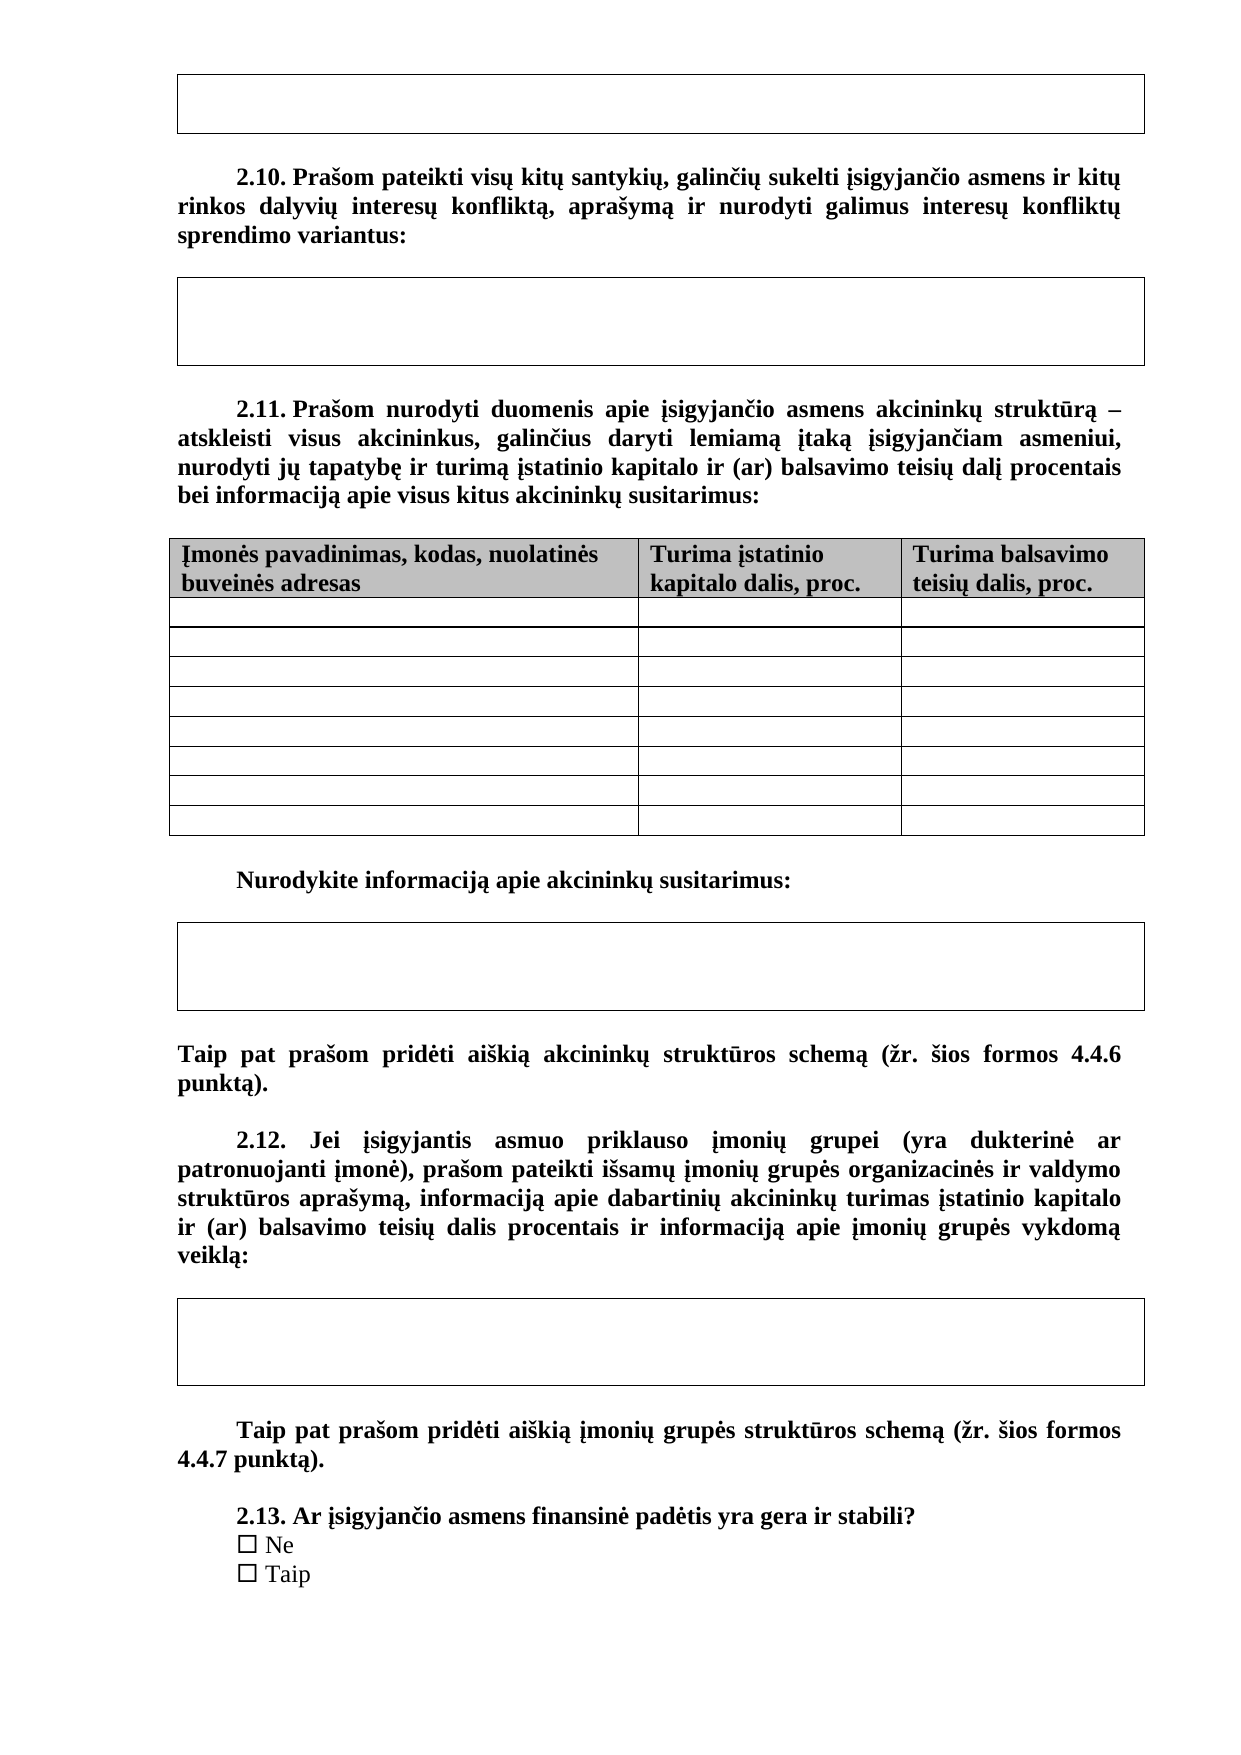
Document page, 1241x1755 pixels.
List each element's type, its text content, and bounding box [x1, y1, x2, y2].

text [] Ne [177, 1530, 1122, 1559]
table_cell [639, 747, 901, 775]
table_cell [639, 657, 901, 686]
table_cell [639, 598, 901, 626]
table_cell [639, 717, 901, 746]
table_cell [639, 628, 901, 656]
table_cell [902, 687, 1144, 716]
table_cell [639, 687, 901, 716]
table_cell [170, 717, 638, 746]
text 2.12. Jei įsigyjantis asmuo priklauso įmonių grupei (yra dukterinė ar patronuojanti įmonė), prašom pateikti išsamų įmonių grupės organizacinės ir valdymo struktūros aprašymą, informaciją apie dabartinių akcininkų turimas įstatinio kapitalo ir (ar) balsavimo teisių dalis procentais ir informaciją apie įmonių grupės vykdomą veiklą: [177, 1126, 1122, 1269]
table_header [178, 923, 1144, 1009]
text [] Taip [177, 1559, 1122, 1588]
text Taip pat prašom pridėti aiškią įmonių grupės struktūros schemą (žr. šios formos 4.4.7 punktą). [177, 1415, 1122, 1473]
table_header Įmonės pavadinimas, kodas, nuolatinės buveinės adresas [170, 539, 638, 597]
table_header [178, 278, 1144, 364]
table_cell [639, 776, 901, 805]
table_cell [902, 776, 1144, 805]
table_cell [170, 776, 638, 805]
table_cell [170, 598, 638, 626]
table_header Turima įstatinio kapitalo dalis, proc. [639, 539, 901, 597]
table_cell [170, 747, 638, 775]
table_cell [639, 806, 901, 835]
table_cell [170, 628, 638, 656]
table_cell [170, 657, 638, 686]
table_cell [170, 806, 638, 835]
text 2.13. Ar įsigyjančio asmens finansinė padėtis yra gera ir stabili? [177, 1501, 1122, 1530]
text Taip pat prašom pridėti aiškią akcininkų struktūros schemą (žr. šios formos 4.4.6 punktą). [177, 1039, 1122, 1097]
text Nurodykite informaciją apie akcininkų susitarimus: [177, 865, 1122, 893]
table_cell [902, 717, 1144, 746]
table_header Turima balsavimo teisių dalis, proc. [902, 539, 1144, 597]
table_cell [902, 598, 1144, 626]
table_header [178, 1299, 1144, 1385]
table_cell [902, 806, 1144, 835]
text 2.10. Prašom pateikti visų kitų santykių, galinčių sukelti įsigyjančio asmens ir kitų rinkos dalyvių interesų konfliktą, aprašymą ir nurodyti galimus interesų konfliktų sprendimo variantus: [177, 162, 1122, 248]
table_cell [902, 628, 1144, 656]
table_cell [170, 687, 638, 716]
text 2.11. Prašom nurodyti duomenis apie įsigyjančio asmens akcininkų struktūrą – atskleisti visus akcininkus, galinčius daryti lemiamą įtaką įsigyjančiam asmeniui, nurodyti jų tapatybę ir turimą įstatinio kapitalo ir (ar) balsavimo teisių dalį procentais bei informaciją apie visus kitus akcininkų susitarimus: [177, 394, 1122, 509]
table_cell [902, 657, 1144, 686]
table_cell [902, 747, 1144, 775]
table_header [178, 75, 1144, 132]
